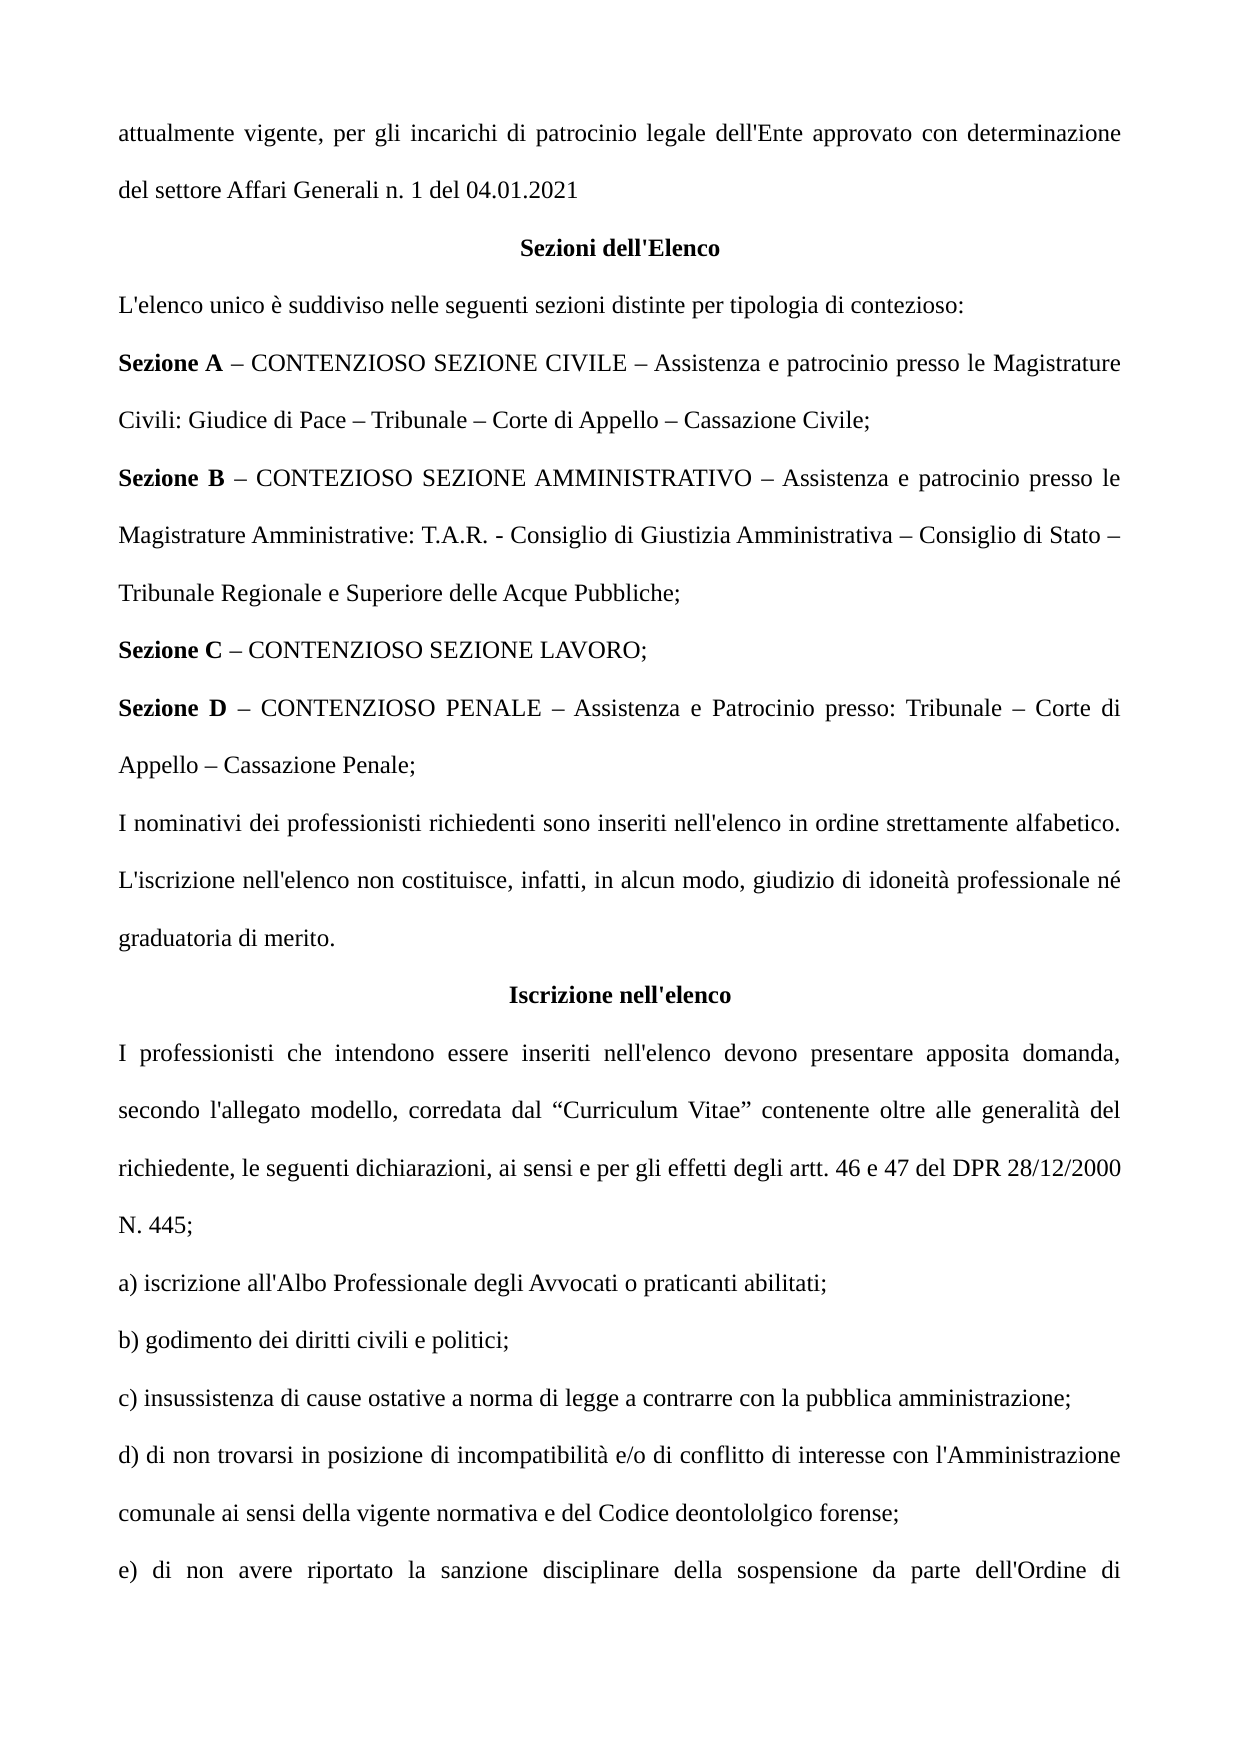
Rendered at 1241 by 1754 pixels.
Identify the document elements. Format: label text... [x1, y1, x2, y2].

text Sezione D – CONTENZIOSO PENALE – Assistenza e Patrocinio presso: Tribunale – Corte di Appello – Cassazione Penale; [118, 693, 1122, 779]
text Sezione B – CONTEZIOSO SEZIONE AMMINISTRATIVO – Assistenza e patrocinio presso le Magistrature Amministrative: T.A.R. - Consiglio di Giustizia Amministrativa – Consiglio di Stato – Tribunale Regionale e Superiore delle Acque Pubbliche; [118, 463, 1122, 607]
text attualmente vigente, per gli incarichi di patrocinio legale dell'Ente approvato con determinazione del settore Affari Generali n. 1 del 04.01.2021 [118, 118, 1122, 204]
text e) di non avere riportato la sanzione disciplinare della sospensione da parte dell'Ordine di [118, 1556, 1122, 1584]
text I nominativi dei professionisti richiedenti sono inseriti nell'elenco in ordine strettamente alfabetico. L'iscrizione nell'elenco non costituisce, infatti, in alcun modo, giudizio di idoneità professionale né graduatoria di merito. [118, 808, 1122, 952]
text b) godimento dei diritti civili e politici; [118, 1326, 1122, 1354]
text a) iscrizione all'Albo Professionale degli Avvocati o praticanti abilitati; [118, 1268, 1122, 1297]
text d) di non trovarsi in posizione di incompatibilità e/o di conflitto di interesse con l'Amministrazione comunale ai sensi della vigente normativa e del Codice deontololgico forense; [118, 1441, 1122, 1527]
text L'elenco unico è suddiviso nelle seguenti sezioni distinte per tipologia di contezioso: [118, 291, 1122, 319]
text Sezione C – CONTENZIOSO SEZIONE LAVORO; [118, 636, 1122, 664]
text I professionisti che intendono essere inseriti nell'elenco devono presentare apposita domanda, secondo l'allegato modello, corredata dal “Curriculum Vitae” contenente oltre alle generalità del richiedente, le seguenti dichiarazioni, ai sensi e per gli effetti degli artt. 46 e 47 del DPR 28/12/2000 N. 445; [118, 1038, 1122, 1239]
text Sezione A – CONTENZIOSO SEZIONE CIVILE – Assistenza e patrocinio presso le Magistrature Civili: Giudice di Pace – Tribunale – Corte di Appello – Cassazione Civile; [118, 348, 1122, 434]
text Sezioni dell'Elenco [118, 233, 1122, 262]
text Iscrizione nell'elenco [118, 981, 1122, 1009]
text c) insussistenza di cause ostative a norma di legge a contrarre con la pubblica amministrazione; [118, 1383, 1122, 1412]
